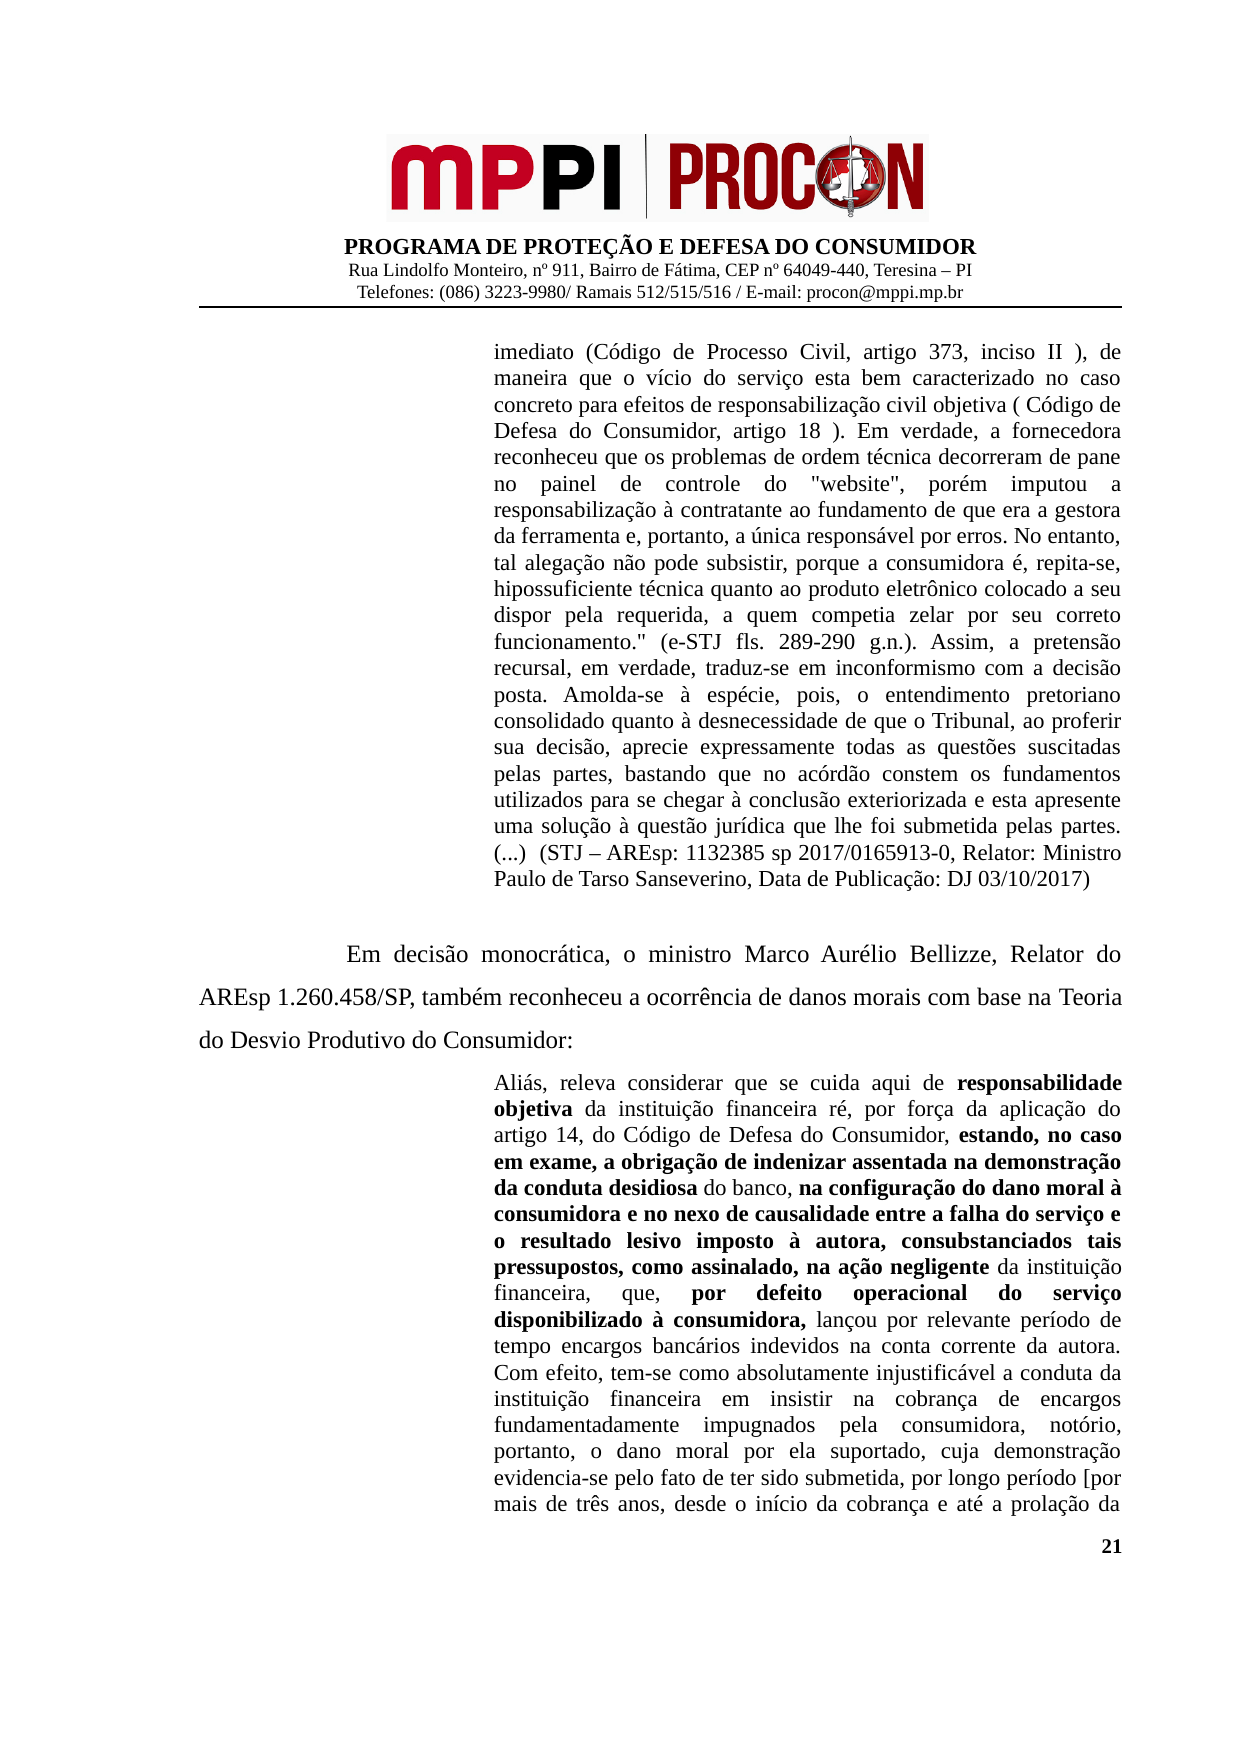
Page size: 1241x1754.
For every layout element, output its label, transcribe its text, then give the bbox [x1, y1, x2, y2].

text Em decisão monocrática, o ministro Marco Aurélio Bellizze, Relator do AREsp 1.260.458/SP, também reconheceu a ocorrência de danos morais com base na Teoria do Desvio Produtivo do Consumidor: [198, 939, 1122, 1054]
text Aliás, releva considerar que se cuida aqui de responsabilidade objetiva da instituição financeira ré, por força da aplicação do artigo 14, do Código de Defesa do Consumidor, estando, no caso em exame, a obrigação de indenizar assentada na demonstração da conduta desidiosa do banco, na configuração do dano moral à consumidora e no nexo de causalidade entre a falha do serviço e o resultado lesivo imposto à autora, consubstanciados tais pressupostos, como assinalado, na ação negligente da instituição financeira, que, por defeito operacional do serviço disponibilizado à consumidora, lançou por relevante período de tempo encargos bancários indevidos na conta corrente da autora. Com efeito, tem-se como absolutamente injustificável a conduta da instituição financeira em insistir na cobrança de encargos fundamentadamente impugnados pela consumidora, notório, portanto, o dano moral por ela suportado, cuja demonstração evidencia-se pelo fato de ter sido submetida, por longo período [por mais de três anos, desde o início da cobrança e até a prolação da [494, 1069, 1122, 1517]
text imediato (Código de Processo Civil, artigo 373, inciso II ), de maneira que o vício do serviço esta bem caracterizado no caso concreto para efeitos de responsabilização civil objetiva ( Código de Defesa do Consumidor, artigo 18 ). Em verdade, a fornecedora reconheceu que os problemas de ordem técnica decorreram de pane no painel de controle do "website", porém imputou a responsabilização à contratante ao fundamento de que era a gestora da ferramenta e, portanto, a única responsável por erros. No entanto, tal alegação não pode subsistir, porque a consumidora é, repita-se, hipossuficiente técnica quanto ao produto eletrônico colocado a seu dispor pela requerida, a quem competia zelar por seu correto funcionamento." (e-STJ fls. 289-290 g.n.). Assim, a pretensão recursal, em verdade, traduz-se em inconformismo com a decisão posta. Amolda-se à espécie, pois, o entendimento pretoriano consolidado quanto à desnecessidade de que o Tribunal, ao proferir sua decisão, aprecie expressamente todas as questões suscitadas pelas partes, bastando que no acórdão constem os fundamentos utilizados para se chegar à conclusão exteriorizada e esta apresente uma solução à questão jurídica que lhe foi submetida pelas partes. (...) (STJ – AREsp: 1132385 sp 2017/0165913-0, Relator: Ministro Paulo de Tarso Sanseverino, Data de Publicação: DJ 03/10/2017) [494, 338, 1122, 891]
